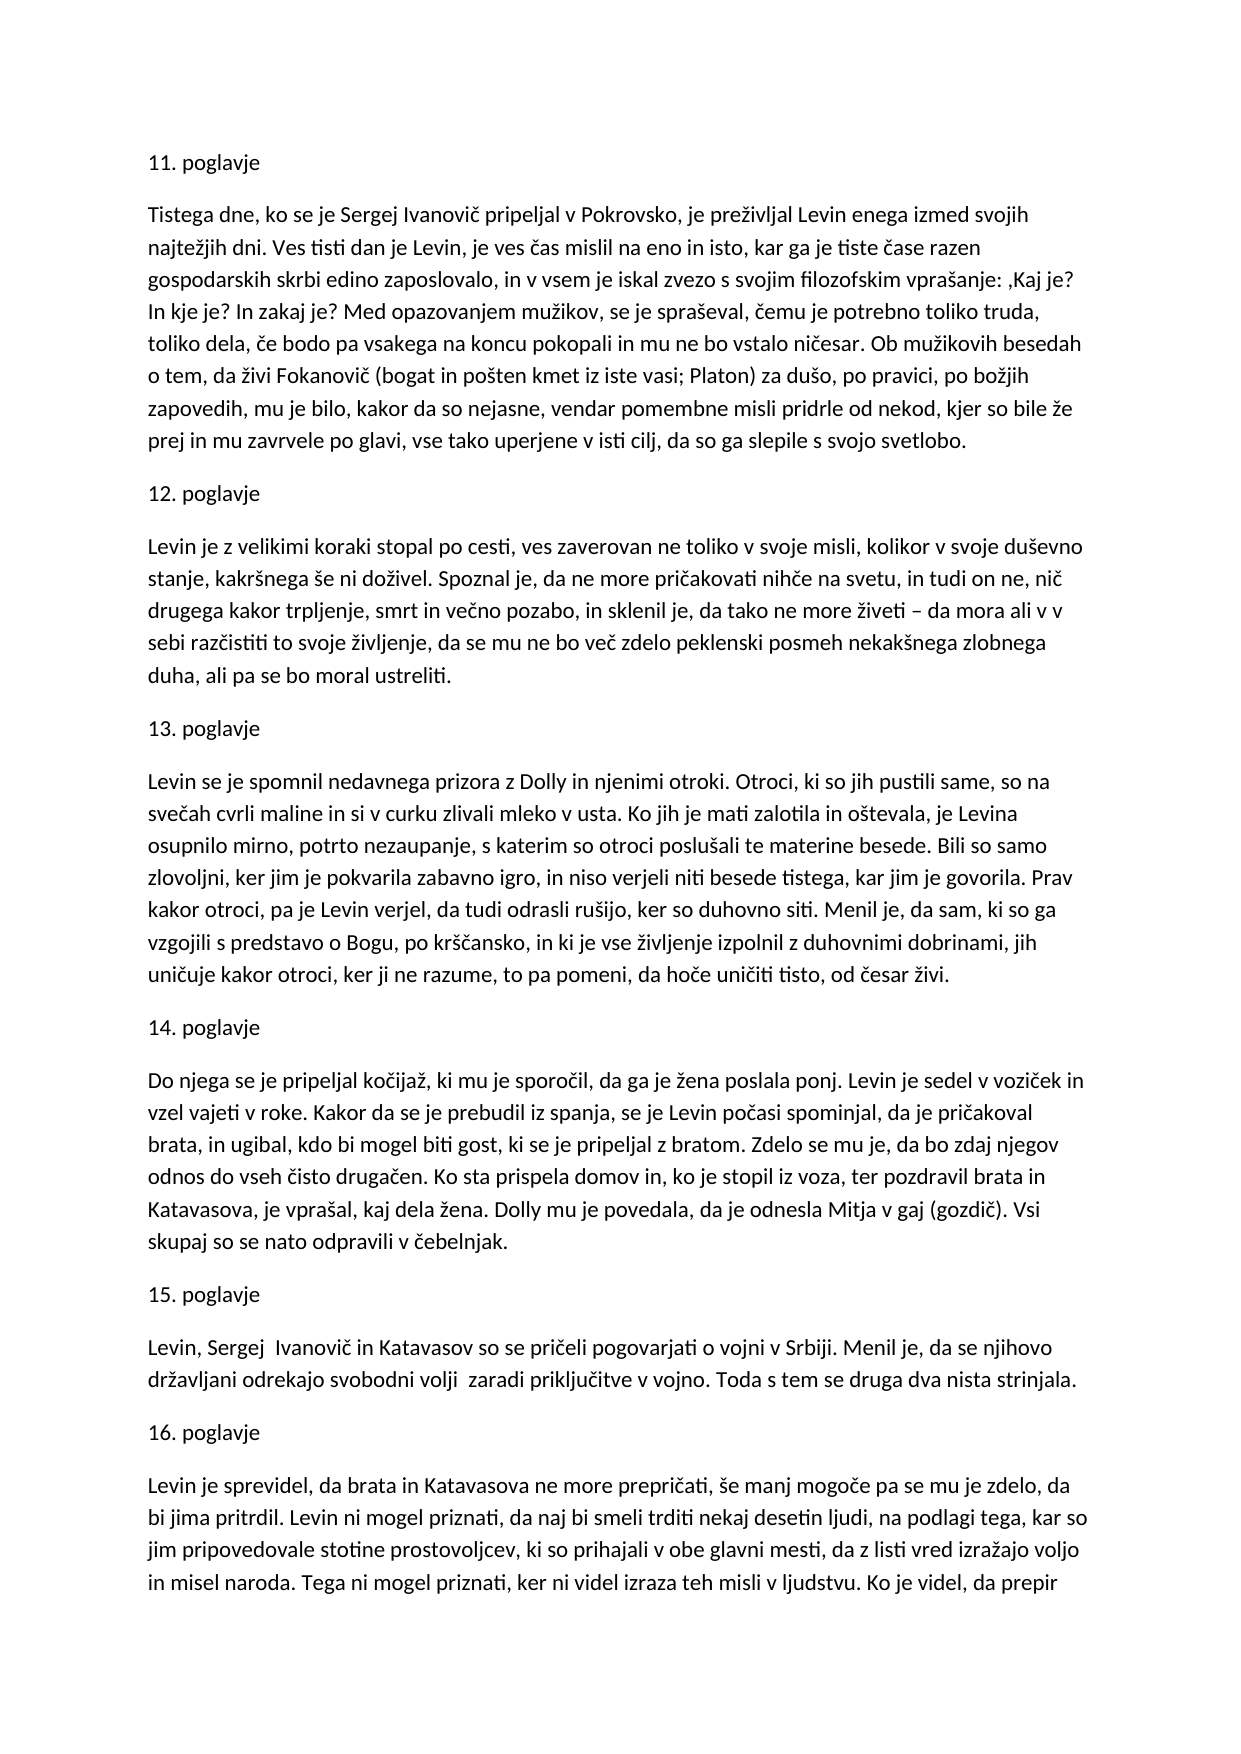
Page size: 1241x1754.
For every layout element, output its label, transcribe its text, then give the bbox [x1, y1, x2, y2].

text 12. poglavje [148, 479, 1093, 507]
text 13. poglavje [148, 714, 1093, 742]
text 11. poglavje [148, 148, 1093, 176]
text Do njega se je pripeljal kočijaž, ki mu je sporočil, da ga je žena poslala ponj. Levin je sedel v voziček in vzel vajeti v roke. Kakor da se je prebudil iz spanja, se je Levin počasi spominjal, da je pričakoval brata, in ugibal, kdo bi mogel biti gost, ki se je pripeljal z bratom. Zdelo se mu je, da bo zdaj njegov odnos do vseh čisto drugačen. Ko sta prispela domov in, ko je stopil iz voza, ter pozdravil brata in Katavasova, je vprašal, kaj dela žena. Dolly mu je povedala, da je odnesla Mitja v gaj (gozdič). Vsi skupaj so se nato odpravili v čebelnjak. [148, 1066, 1093, 1255]
text Levin je sprevidel, da brata in Katavasova ne more prepričati, še manj mogoče pa se mu je zdelo, da bi jima pritrdil. Levin ni mogel priznati, da naj bi smeli trditi nekaj desetin ljudi, na podlagi tega, kar so jim pripovedovale stotine prostovoljcev, ki so prihajali v obe glavni mesti, da z listi vred izražajo voljo in misel naroda. Tega ni mogel priznati, ker ni videl izraza teh misli v ljudstvu. Ko je videl, da prepir [148, 1471, 1093, 1596]
text 15. poglavje [148, 1280, 1093, 1308]
text Tistega dne, ko se je Sergej Ivanovič pripeljal v Pokrovsko, je preživljal Levin enega izmed svojih najtežjih dni. Ves tisti dan je Levin, je ves čas mislil na eno in isto, kar ga je tiste čase razen gospodarskih skrbi edino zaposlovalo, in v vsem je iskal zvezo s svojim filozofskim vprašanje: ,Kaj je? In kje je? In zakaj je? Med opazovanjem mužikov, se je spraševal, čemu je potrebno toliko truda, toliko dela, če bodo pa vsakega na koncu pokopali in mu ne bo vstalo ničesar. Ob mužikovih besedah o tem, da živi Fokanovič (bogat in pošten kmet iz iste vasi; Platon) za dušo, po pravici, po božjih zapovedih, mu je bilo, kakor da so nejasne, vendar pomembne misli pridrle od nekod, kjer so bile že prej in mu zavrvele po glavi, vse tako uperjene v isti cilj, da so ga slepile s svojo svetlobo. [148, 201, 1093, 454]
text Levin, Sergej Ivanovič in Katavasov so se pričeli pogovarjati o vojni v Srbiji. Menil je, da se njihovo državljani odrekajo svobodni volji zaradi priključitve v vojno. Toda s tem se druga dva nista strinjala. [148, 1333, 1093, 1393]
text Levin je z velikimi koraki stopal po cesti, ves zaverovan ne toliko v svoje misli, kolikor v svoje duševno stanje, kakršnega še ni doživel. Spoznal je, da ne more pričakovati nihče na svetu, in tudi on ne, nič drugega kakor trpljenje, smrt in večno pozabo, in sklenil je, da tako ne more živeti – da mora ali v v sebi razčistiti to svoje življenje, da se mu ne bo več zdelo peklenski posmeh nekakšnega zlobnega duha, ali pa se bo moral ustreliti. [148, 532, 1093, 689]
text 14. poglavje [148, 1013, 1093, 1041]
text 16. poglavje [148, 1418, 1093, 1446]
text Levin se je spomnil nedavnega prizora z Dolly in njenimi otroki. Otroci, ki so jih pustili same, so na svečah cvrli maline in si v curku zlivali mleko v usta. Ko jih je mati zalotila in oštevala, je Levina osupnilo mirno, potrto nezaupanje, s katerim so otroci poslušali te materine besede. Bili so samo zlovoljni, ker jim je pokvarila zabavno igro, in niso verjeli niti besede tistega, kar jim je govorila. Prav kakor otroci, pa je Levin verjel, da tudi odrasli rušijo, ker so duhovno siti. Menil je, da sam, ki so ga vzgojili s predstavo o Bogu, po krščansko, in ki je vse življenje izpolnil z duhovnimi dobrinami, jih uničuje kakor otroci, ker ji ne razume, to pa pomeni, da hoče uničiti tisto, od česar živi. [148, 767, 1093, 988]
